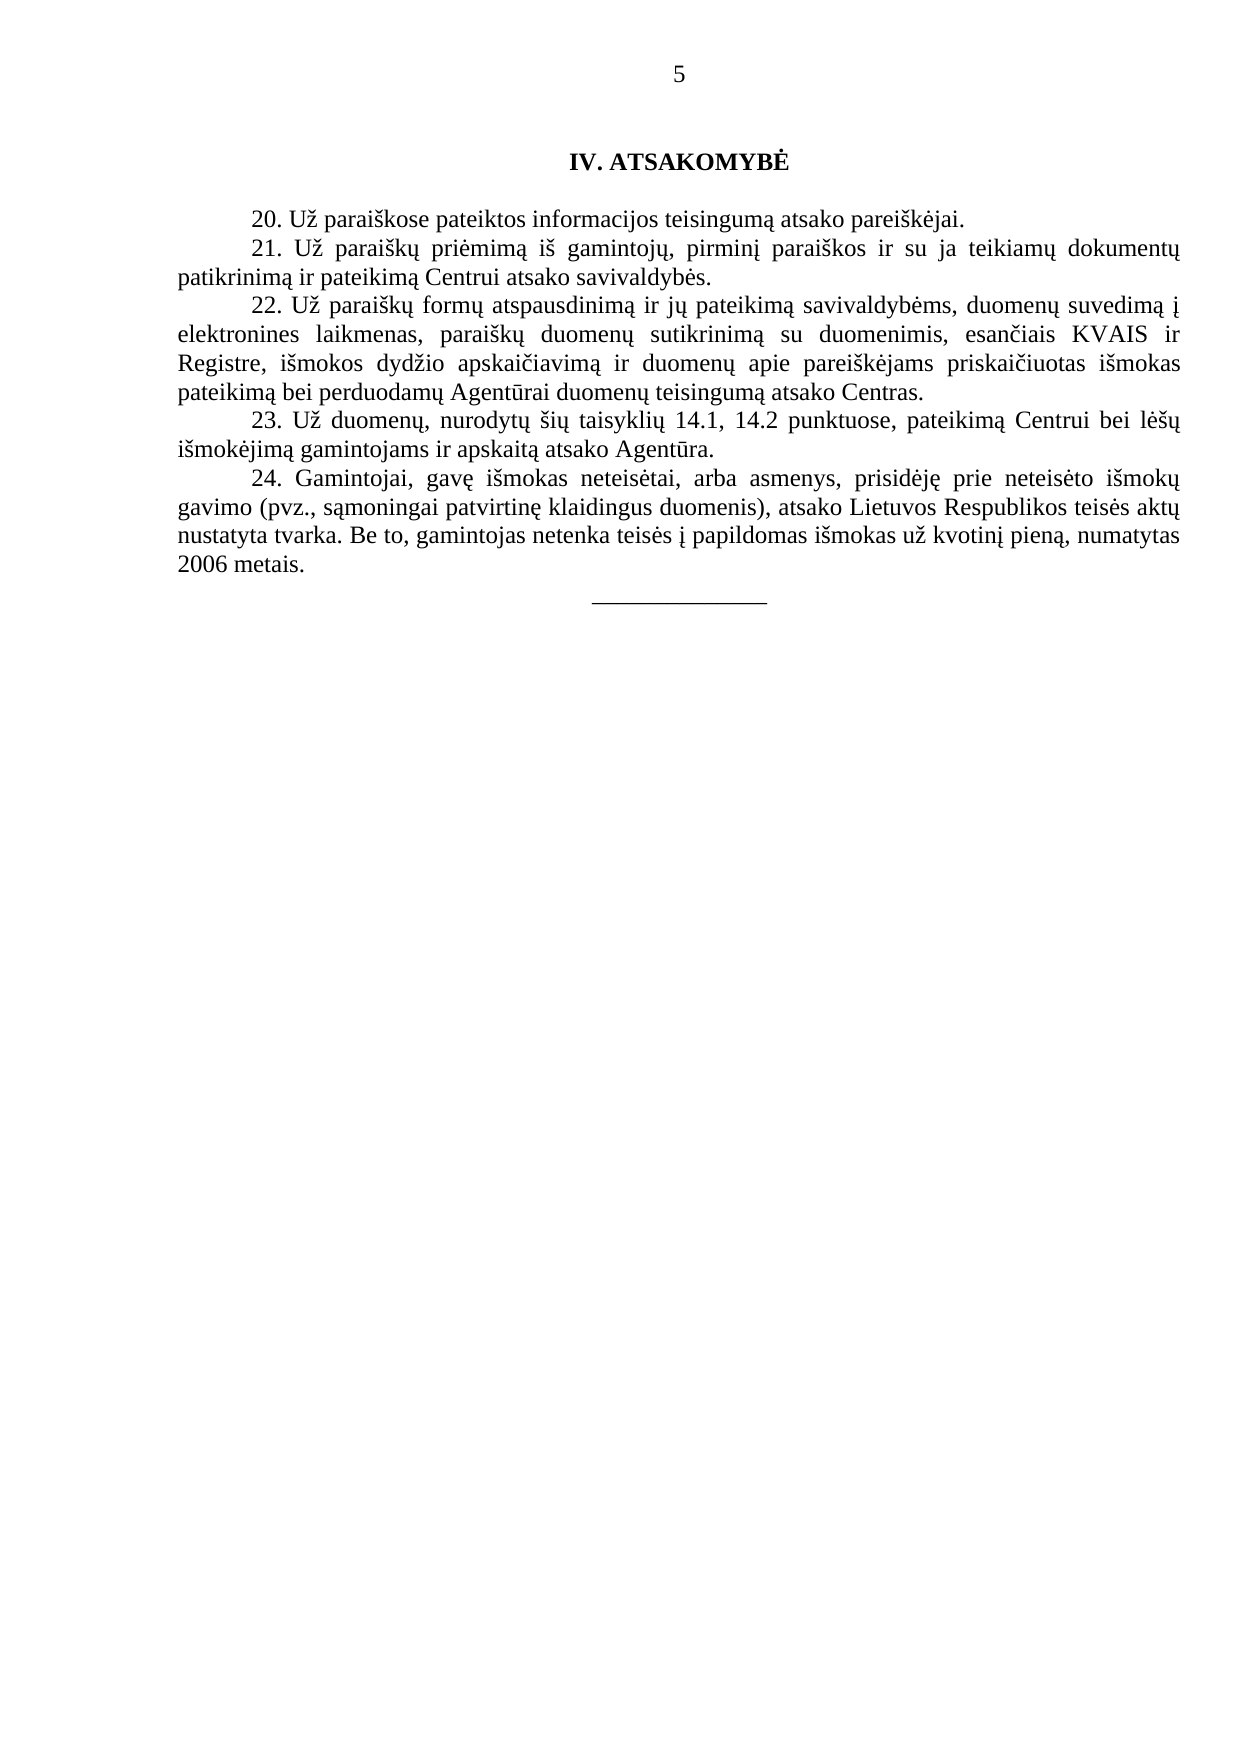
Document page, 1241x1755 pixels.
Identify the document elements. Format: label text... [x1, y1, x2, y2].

text 20. Už paraiškose pateiktos informacijos teisingumą atsako pareiškėjai. [177, 204, 1181, 233]
text ______________ [177, 578, 1181, 607]
text 21. Už paraiškų priėmimą iš gamintojų, pirminį paraiškos ir su ja teikiamų dokumentų patikrinimą ir pateikimą Centrui atsako savivaldybės. [177, 233, 1181, 291]
text 22. Už paraiškų formų atspausdinimą ir jų pateikimą savivaldybėms, duomenų suvedimą į elektronines laikmenas, paraiškų duomenų sutikrinimą su duomenimis, esančiais KVAIS ir Registre, išmokos dydžio apskaičiavimą ir duomenų apie pareiškėjams priskaičiuotas išmokas pateikimą bei perduodamų Agentūrai duomenų teisingumą atsako Centras. [177, 291, 1181, 406]
text 23. Už duomenų, nurodytų šių taisyklių 14.1, 14.2 punktuose, pateikimą Centrui bei lėšų išmokėjimą gamintojams ir apskaitą atsako Agentūra. [177, 406, 1181, 463]
text 24. Gamintojai, gavę išmokas neteisėtai, arba asmenys, prisidėję prie neteisėto išmokų gavimo (pvz., sąmoningai patvirtinę klaidingus duomenis), atsako Lietuvos Respublikos teisės aktų nustatyta tvarka. Be to, gamintojas netenka teisės į papildomas išmokas už kvotinį pieną, numatytas 2006 metais. [177, 463, 1181, 578]
text IV. ATSAKOMYBĖ [177, 147, 1181, 176]
